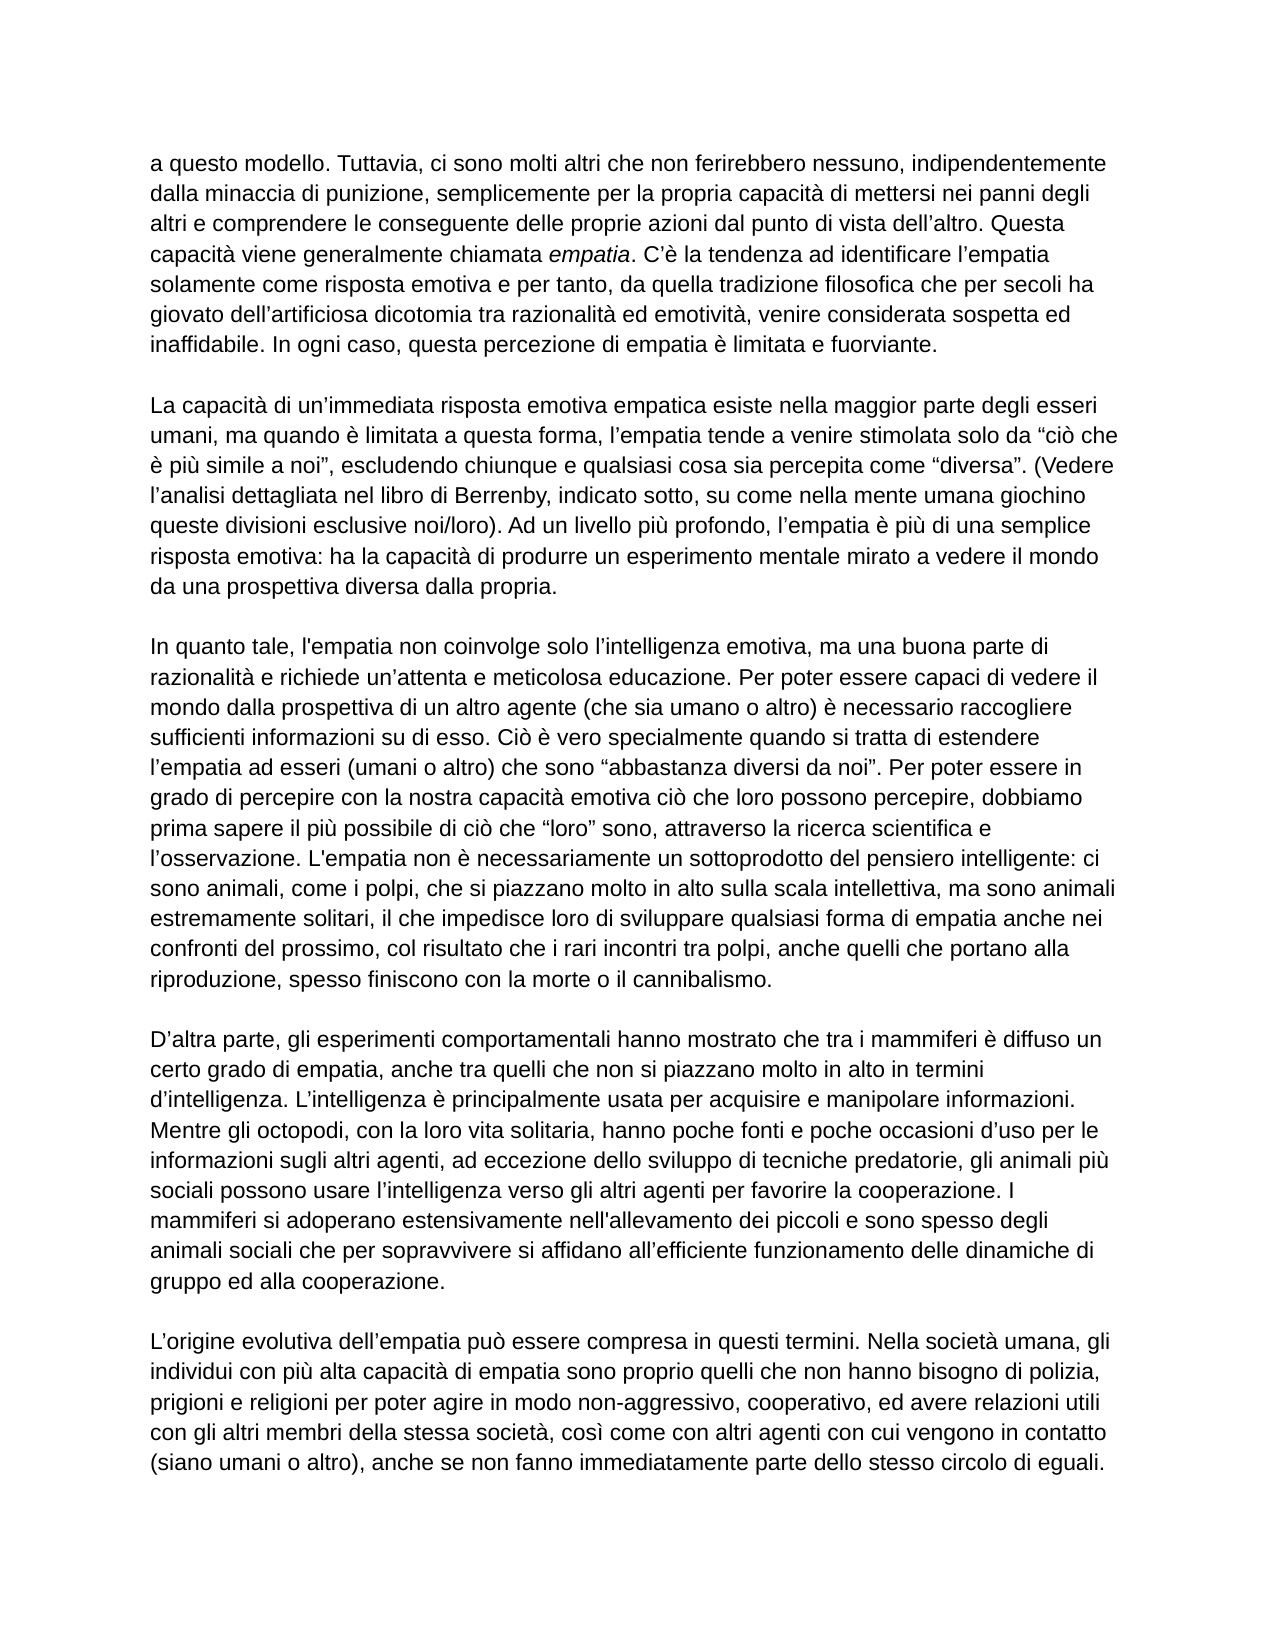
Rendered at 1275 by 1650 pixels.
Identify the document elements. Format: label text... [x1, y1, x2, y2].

text D’altra parte, gli esperimenti comportamentali hanno mostrato che tra i mammiferi è diffuso un certo grado di empatia, anche tra quelli che non si piazzano molto in alto in termini d’intelligenza. L’intelligenza è principalmente usata per acquisire e manipolare informazioni. Mentre gli octopodi, con la loro vita solitaria, hanno poche fonti e poche occasioni d’uso per le informazioni sugli altri agenti, ad eccezione dello sviluppo di tecniche predatorie, gli animali più sociali possono usare l’intelligenza verso gli altri agenti per favorire la cooperazione. I mammiferi si adoperano estensivamente nell'allevamento dei piccoli e sono spesso degli animali sociali che per sopravvivere si affidano all’efficiente funzionamento delle dinamiche di gruppo ed alla cooperazione. [150, 1026, 1125, 1294]
text a questo modello. Tuttavia, ci sono molti altri che non ferirebbero nessuno, indipendentemente dalla minaccia di punizione, semplicemente per la propria capacità di mettersi nei panni degli altri e comprendere le conseguente delle proprie azioni dal punto di vista dell’altro. Questa capacità viene generalmente chiamata empatia. C’è la tendenza ad identificare l’empatia solamente come risposta emotiva e per tanto, da quella tradizione filosofica che per secoli ha giovato dell’artificiosa dicotomia tra razionalità ed emotività, venire considerata sospetta ed inaffidabile. In ogni caso, questa percezione di empatia è limitata e fuorviante. [150, 150, 1125, 358]
text La capacità di un’immediata risposta emotiva empatica esiste nella maggior parte degli esseri umani, ma quando è limitata a questa forma, l’empatia tende a venire stimolata solo da “ciò che è più simile a noi”, escludendo chiunque e qualsiasi cosa sia percepita come “diversa”. (Vedere l’analisi dettagliata nel libro di Berrenby, indicato sotto, su come nella mente umana giochino queste divisioni esclusive noi/loro). Ad un livello più profondo, l’empatia è più di una semplice risposta emotiva: ha la capacità di produrre un esperimento mentale mirato a vedere il mondo da una prospettiva diversa dalla propria. [150, 392, 1125, 599]
text In quanto tale, l'empatia non coinvolge solo l’intelligenza emotiva, ma una buona parte di razionalità e richiede un’attenta e meticolosa educazione. Per poter essere capaci di vedere il mondo dalla prospettiva di un altro agente (che sia umano o altro) è necessario raccogliere sufficienti informazioni su di esso. Ciò è vero specialmente quando si tratta di estendere l’empatia ad esseri (umani o altro) che sono “abbastanza diversi da noi”. Per poter essere in grado di percepire con la nostra capacità emotiva ciò che loro possono percepire, dobbiamo prima sapere il più possibile di ciò che “loro” sono, attraverso la ricerca scientifica e l’osservazione. L'empatia non è necessariamente un sottoprodotto del pensiero intelligente: ci sono animali, come i polpi, che si piazzano molto in alto sulla scala intellettiva, ma sono animali estremamente solitari, il che impedisce loro di sviluppare qualsiasi forma di empatia anche nei confronti del prossimo, col risultato che i rari incontri tra polpi, anche quelli che portano alla riproduzione, spesso finiscono con la morte o il cannibalismo. [150, 633, 1125, 992]
text L’origine evolutiva dell’empatia può essere compresa in questi termini. Nella società umana, gli individui con più alta capacità di empatia sono proprio quelli che non hanno bisogno di polizia, prigioni e religioni per poter agire in modo non-aggressivo, cooperativo, ed avere relazioni utili con gli altri membri della stessa società, così come con altri agenti con cui vengono in contatto (siano umani o altro), anche se non fanno immediatamente parte dello stesso circolo di eguali. [150, 1328, 1125, 1475]
